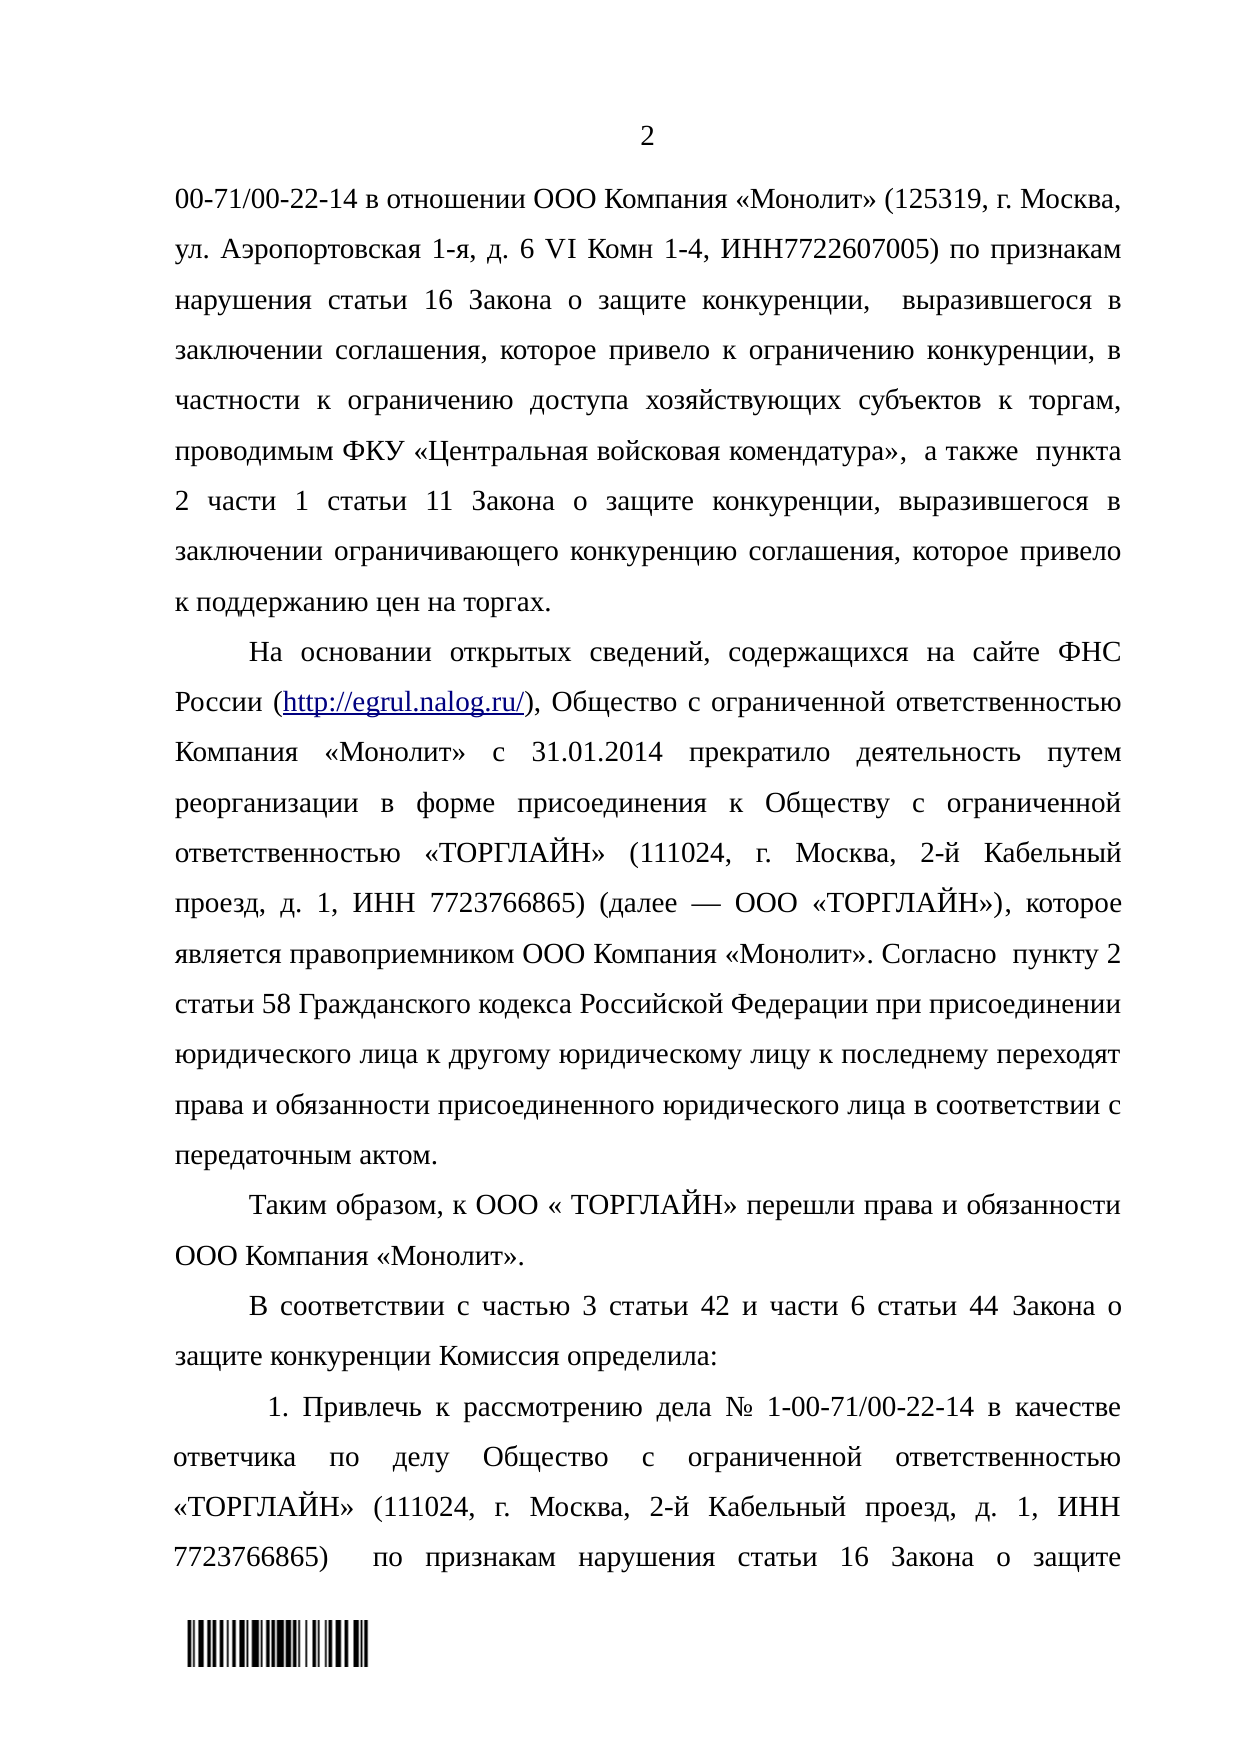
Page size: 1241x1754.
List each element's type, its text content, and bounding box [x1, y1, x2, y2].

text 1. Привлечь к рассмотрению дела № 1-00-71/00-22-14 в качестве ответчика по делу Общество с ограниченной ответственностью «ТОРГЛАЙН» (111024, г. Москва, 2-й Кабельный проезд, д. 1, ИНН 7723766865) по признакам нарушения статьи 16 Закона о защите [173, 1389, 1122, 1573]
text 00-71/00-22-14 в отношении ООО Компания «Монолит» (125319, г. Москва, ул. Аэропортовская 1-я, д. 6 VI Комн 1-4, ИНН7722607005) по признакам нарушения статьи 16 Закона о защите конкуренции, выразившегося в заключении соглашения, которое привело к ограничению конкуренции, в частности к ограничению доступа хозяйствующих субъектов к торгам, проводимым ФКУ «Центральная войсковая комендатура», а также пункта 2 части 1 статьи 11 Закона о защите конкуренции, выразившегося в заключении ограничивающего конкуренцию соглашения, которое привело к поддержанию цен на торгах. [174, 181, 1122, 617]
text В соответствии с частью 3 статьи 42 и части 6 статьи 44 Закона о защите конкуренции Комиссия определила: [174, 1288, 1122, 1372]
text На основании открытых сведений, содержащихся на сайте ФНС России (http://egrul.nalog.ru/), Общество с ограниченной ответственностью Компания «Монолит» с 31.01.2014 прекратило деятельность путем реорганизации в форме присоединения к Обществу с ограниченной ответственностью «ТОРГЛАЙН» (111024, г. Москва, 2-й Кабельный проезд, д. 1, ИНН 7723766865) (далее — ООО «ТОРГЛАЙН»), которое является правоприемником ООО Компания «Монолит». Согласно пункту 2 статьи 58 Гражданского кодекса Российской Федерации при присоединении юридического лица к другому юридическому лицу к последнему переходят права и обязанности присоединенного юридического лица в соответствии с передаточным актом. [174, 634, 1122, 1171]
text Таким образом, к ООО « ТОРГЛАЙН» перешли права и обязанности ООО Компания «Монолит». [174, 1187, 1122, 1271]
picture [172, 1620, 386, 1667]
